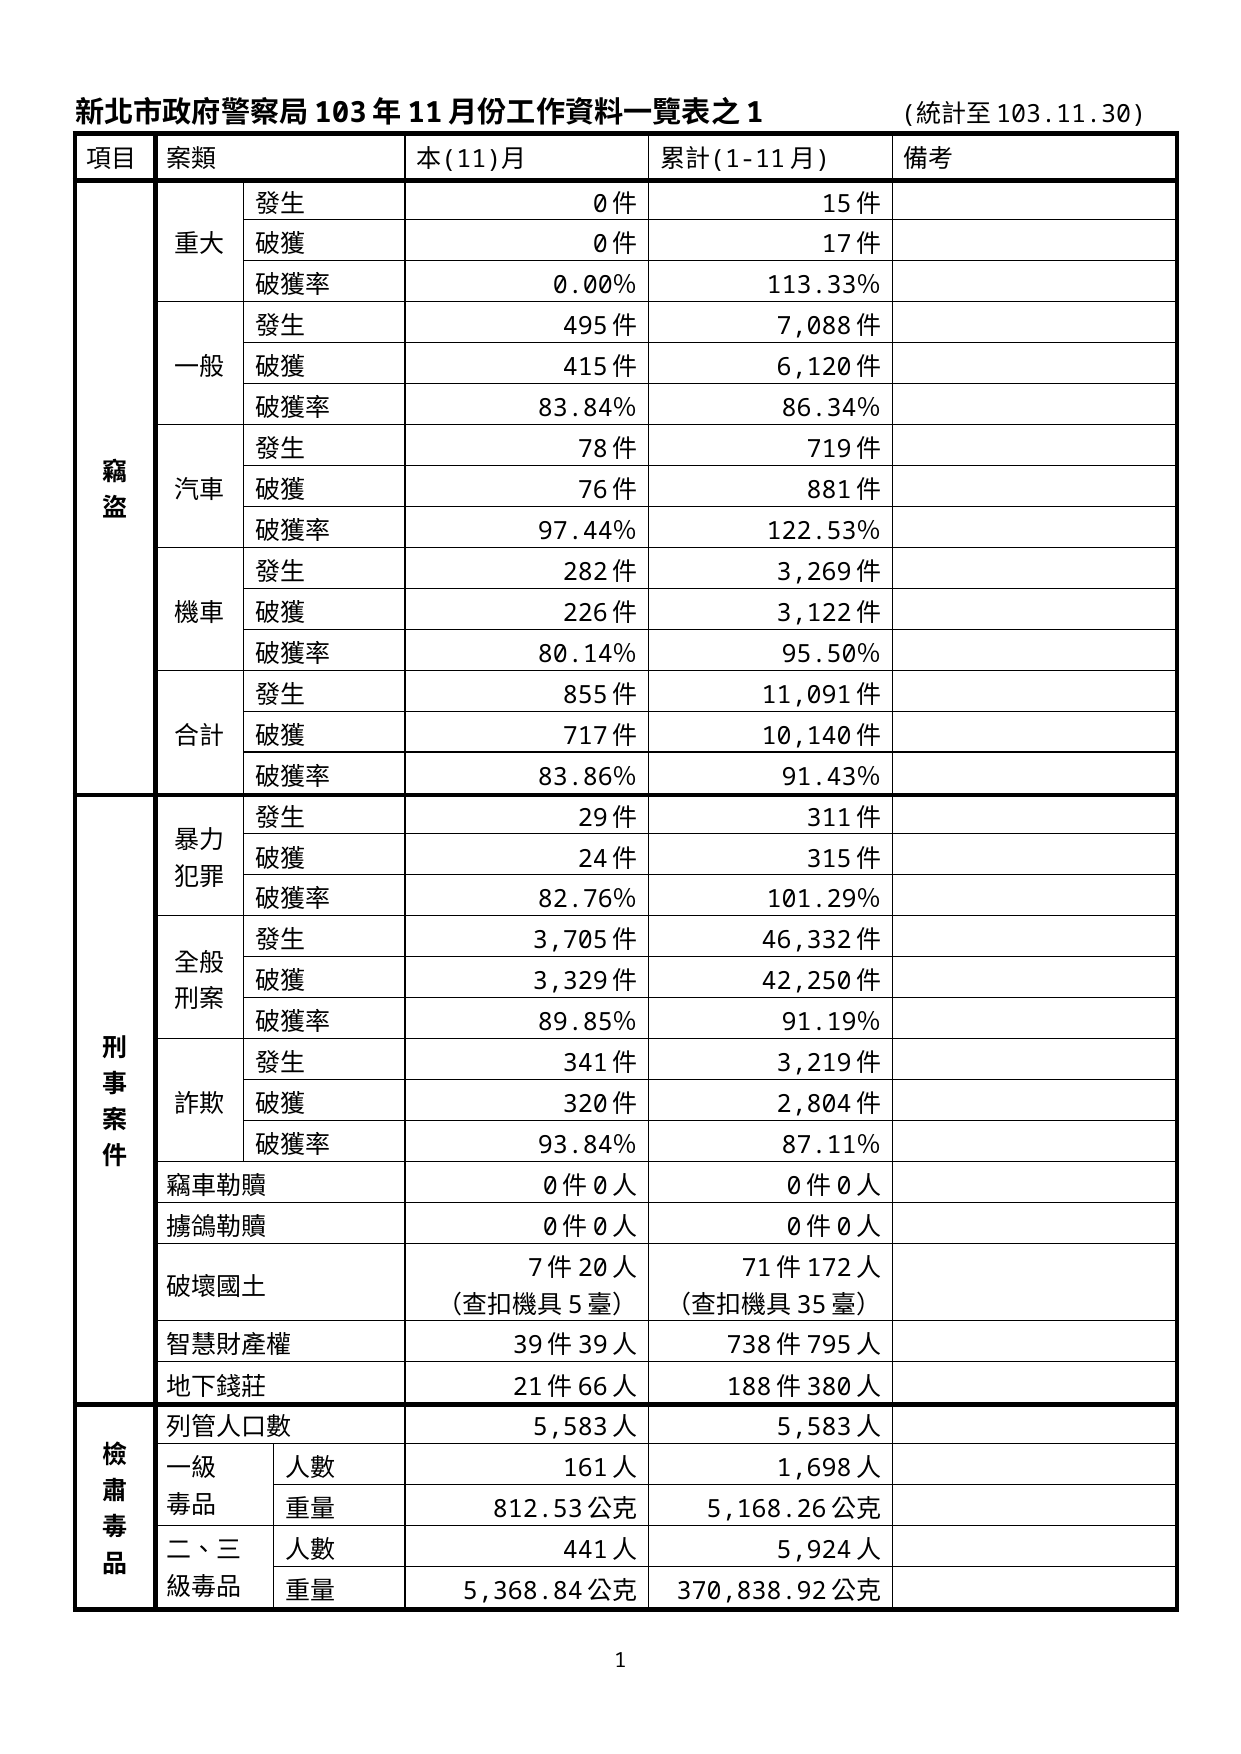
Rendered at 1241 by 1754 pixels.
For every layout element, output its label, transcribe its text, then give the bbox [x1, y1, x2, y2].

table_cell [893, 957, 1175, 997]
table_cell [893, 589, 1175, 629]
table_cell [893, 1485, 1175, 1525]
table_cell 破獲 [244, 834, 404, 874]
table_cell 破獲率 [244, 384, 404, 424]
table_cell 101.29％ [649, 875, 892, 915]
table_cell [893, 183, 1175, 219]
table_cell 282件 [406, 548, 648, 588]
table_cell 0件0人 [406, 1203, 648, 1243]
table_cell 91.19％ [649, 998, 892, 1038]
table_cell 7件20人（查扣機具5臺） [406, 1244, 648, 1320]
table_cell 發生 [244, 183, 404, 219]
table_cell [893, 875, 1175, 915]
table_cell [893, 343, 1175, 383]
table_cell 破獲 [244, 220, 404, 260]
table_cell 破獲率 [244, 1121, 404, 1161]
table_cell 415件 [406, 343, 648, 383]
table_cell 855件 [406, 671, 648, 711]
table_cell 破獲率 [244, 507, 404, 547]
table_cell 破獲 [244, 343, 404, 383]
table_cell 一級 毒品 [158, 1444, 273, 1525]
table_cell 重大 [158, 183, 243, 301]
table_cell 一般 [158, 302, 243, 424]
table_cell 83.86％ [406, 753, 648, 792]
table_cell 495件 [406, 302, 648, 342]
table_cell 188件380人 [649, 1362, 892, 1402]
table_cell 破獲 [244, 1080, 404, 1120]
table_cell 21件66人 [406, 1362, 648, 1402]
table_cell 暴力犯罪 [158, 797, 243, 915]
table_cell 5,368.84公克 [406, 1567, 648, 1607]
table_cell [893, 1244, 1175, 1320]
table_cell 智慧財產權 [158, 1321, 404, 1361]
table_header 累計(1-11月) [649, 136, 892, 178]
table_cell [893, 712, 1175, 751]
table_cell 重量 [274, 1567, 404, 1607]
table_cell 11,091件 [649, 671, 892, 711]
table_cell 人數 [274, 1526, 404, 1566]
table_cell 87.11％ [649, 1121, 892, 1161]
table_cell 3,705件 [406, 916, 648, 956]
table_cell 341件 [406, 1039, 648, 1079]
table_cell 83.84％ [406, 384, 648, 424]
table_cell 3,329件 [406, 957, 648, 997]
table_cell [893, 916, 1175, 956]
table_cell 破獲 [244, 712, 404, 751]
table_cell 3,122件 [649, 589, 892, 629]
table_cell [893, 1039, 1175, 1079]
table_cell [893, 1362, 1175, 1402]
table_cell 29件 [406, 797, 648, 833]
table_cell 719件 [649, 425, 892, 465]
table_cell 15件 [649, 183, 892, 219]
table_cell [893, 425, 1175, 465]
table_cell 46,332件 [649, 916, 892, 956]
table_cell 二、三級毒品 [158, 1526, 273, 1607]
table_cell 95.50％ [649, 630, 892, 669]
table_cell 122.53％ [649, 507, 892, 547]
table_cell 地下錢莊 [158, 1362, 404, 1402]
table_cell 0件 [406, 183, 648, 219]
table_cell 破壞國土 [158, 1244, 404, 1320]
table_cell [893, 384, 1175, 424]
table_cell 合計 [158, 671, 243, 792]
table_cell 5,924人 [649, 1526, 892, 1566]
table_cell 全般刑案 [158, 916, 243, 1038]
table_cell [893, 671, 1175, 711]
table_cell 320件 [406, 1080, 648, 1120]
table_cell [893, 548, 1175, 588]
table_cell [893, 1526, 1175, 1566]
table_cell 1,698人 [649, 1444, 892, 1484]
table_cell 315件 [649, 834, 892, 874]
table_cell 161人 [406, 1444, 648, 1484]
table_cell [893, 834, 1175, 874]
table_cell 發生 [244, 797, 404, 833]
table_cell [893, 220, 1175, 260]
table_cell 39件39人 [406, 1321, 648, 1361]
table_cell 詐欺 [158, 1039, 243, 1161]
table_header 案類 [158, 136, 404, 178]
table_cell 441人 [406, 1526, 648, 1566]
table_cell 發生 [244, 916, 404, 956]
table_cell 93.84％ [406, 1121, 648, 1161]
table_cell 竊車勒贖 [158, 1162, 404, 1202]
table_cell 738件795人 [649, 1321, 892, 1361]
table_cell 370,838.92公克 [649, 1567, 892, 1607]
table_cell 破獲率 [244, 261, 404, 301]
table_cell [893, 1121, 1175, 1161]
table_cell 破獲率 [244, 875, 404, 915]
table_cell 發生 [244, 302, 404, 342]
table_header 備考 [893, 136, 1175, 178]
table_cell 刑 事 案 件 [77, 797, 153, 1402]
table_cell 擄鴿勒贖 [158, 1203, 404, 1243]
table_cell 881件 [649, 466, 892, 506]
table_cell 76件 [406, 466, 648, 506]
table_cell 發生 [244, 1039, 404, 1079]
table_cell 機車 [158, 548, 243, 669]
table_cell 17件 [649, 220, 892, 260]
table_cell 80.14％ [406, 630, 648, 669]
table_cell 311件 [649, 797, 892, 833]
table_cell [893, 1567, 1175, 1607]
table_cell 發生 [244, 671, 404, 711]
table_cell 0.00％ [406, 261, 648, 301]
table_cell 71件172人 （查扣機具35臺） [649, 1244, 892, 1320]
table_cell 86.34％ [649, 384, 892, 424]
table_cell 7,088件 [649, 302, 892, 342]
table_cell 0件0人 [649, 1162, 892, 1202]
table_cell 破獲 [244, 957, 404, 997]
table_cell 812.53公克 [406, 1485, 648, 1525]
table_cell 91.43％ [649, 753, 892, 792]
table_cell 0件0人 [649, 1203, 892, 1243]
table_cell [893, 302, 1175, 342]
table_cell 5,168.26公克 [649, 1485, 892, 1525]
table_cell 5,583人 [406, 1407, 648, 1443]
table_cell [893, 261, 1175, 301]
table_cell 24件 [406, 834, 648, 874]
table_cell 破獲率 [244, 630, 404, 669]
table_cell [893, 630, 1175, 669]
table_cell 破獲 [244, 466, 404, 506]
table_cell 97.44％ [406, 507, 648, 547]
table_cell 226件 [406, 589, 648, 629]
table_cell 78件 [406, 425, 648, 465]
table_cell 82.76％ [406, 875, 648, 915]
table_header 本(11)月 [406, 136, 648, 178]
table_cell 0件0人 [406, 1162, 648, 1202]
table_cell 42,250件 [649, 957, 892, 997]
table_cell [893, 797, 1175, 833]
table_cell 破獲率 [244, 753, 404, 792]
table_header 項目 [77, 136, 153, 178]
table_cell 3,269件 [649, 548, 892, 588]
table_cell 破獲率 [244, 998, 404, 1038]
table_cell [893, 998, 1175, 1038]
table_cell 6,120件 [649, 343, 892, 383]
table_cell [893, 1080, 1175, 1120]
table_cell [893, 1321, 1175, 1361]
table_cell 檢肅毒品 [77, 1407, 153, 1607]
table_cell 3,219件 [649, 1039, 892, 1079]
table_cell [893, 1444, 1175, 1484]
table_cell 汽車 [158, 425, 243, 547]
table_cell [893, 1203, 1175, 1243]
table_cell 重量 [274, 1485, 404, 1525]
table_cell [893, 466, 1175, 506]
table_cell 破獲 [244, 589, 404, 629]
table_cell 發生 [244, 548, 404, 588]
table_cell 113.33％ [649, 261, 892, 301]
table_cell 人數 [274, 1444, 404, 1484]
table_cell 10,140件 [649, 712, 892, 751]
table_cell 列管人口數 [158, 1407, 404, 1443]
table_cell 2,804件 [649, 1080, 892, 1120]
table_cell 717件 [406, 712, 648, 751]
table_cell 0件 [406, 220, 648, 260]
table_cell 竊 盜 [77, 183, 153, 792]
table_cell 89.85％ [406, 998, 648, 1038]
table_cell [893, 753, 1175, 792]
table_cell 5,583人 [649, 1407, 892, 1443]
table_cell 發生 [244, 425, 404, 465]
table_cell [893, 1407, 1175, 1443]
table_cell [893, 1162, 1175, 1202]
table_cell [893, 507, 1175, 547]
text 新北市政府警察局103年11月份工作資料一覽表之1 (統計至103.11.30) [75, 89, 1165, 131]
